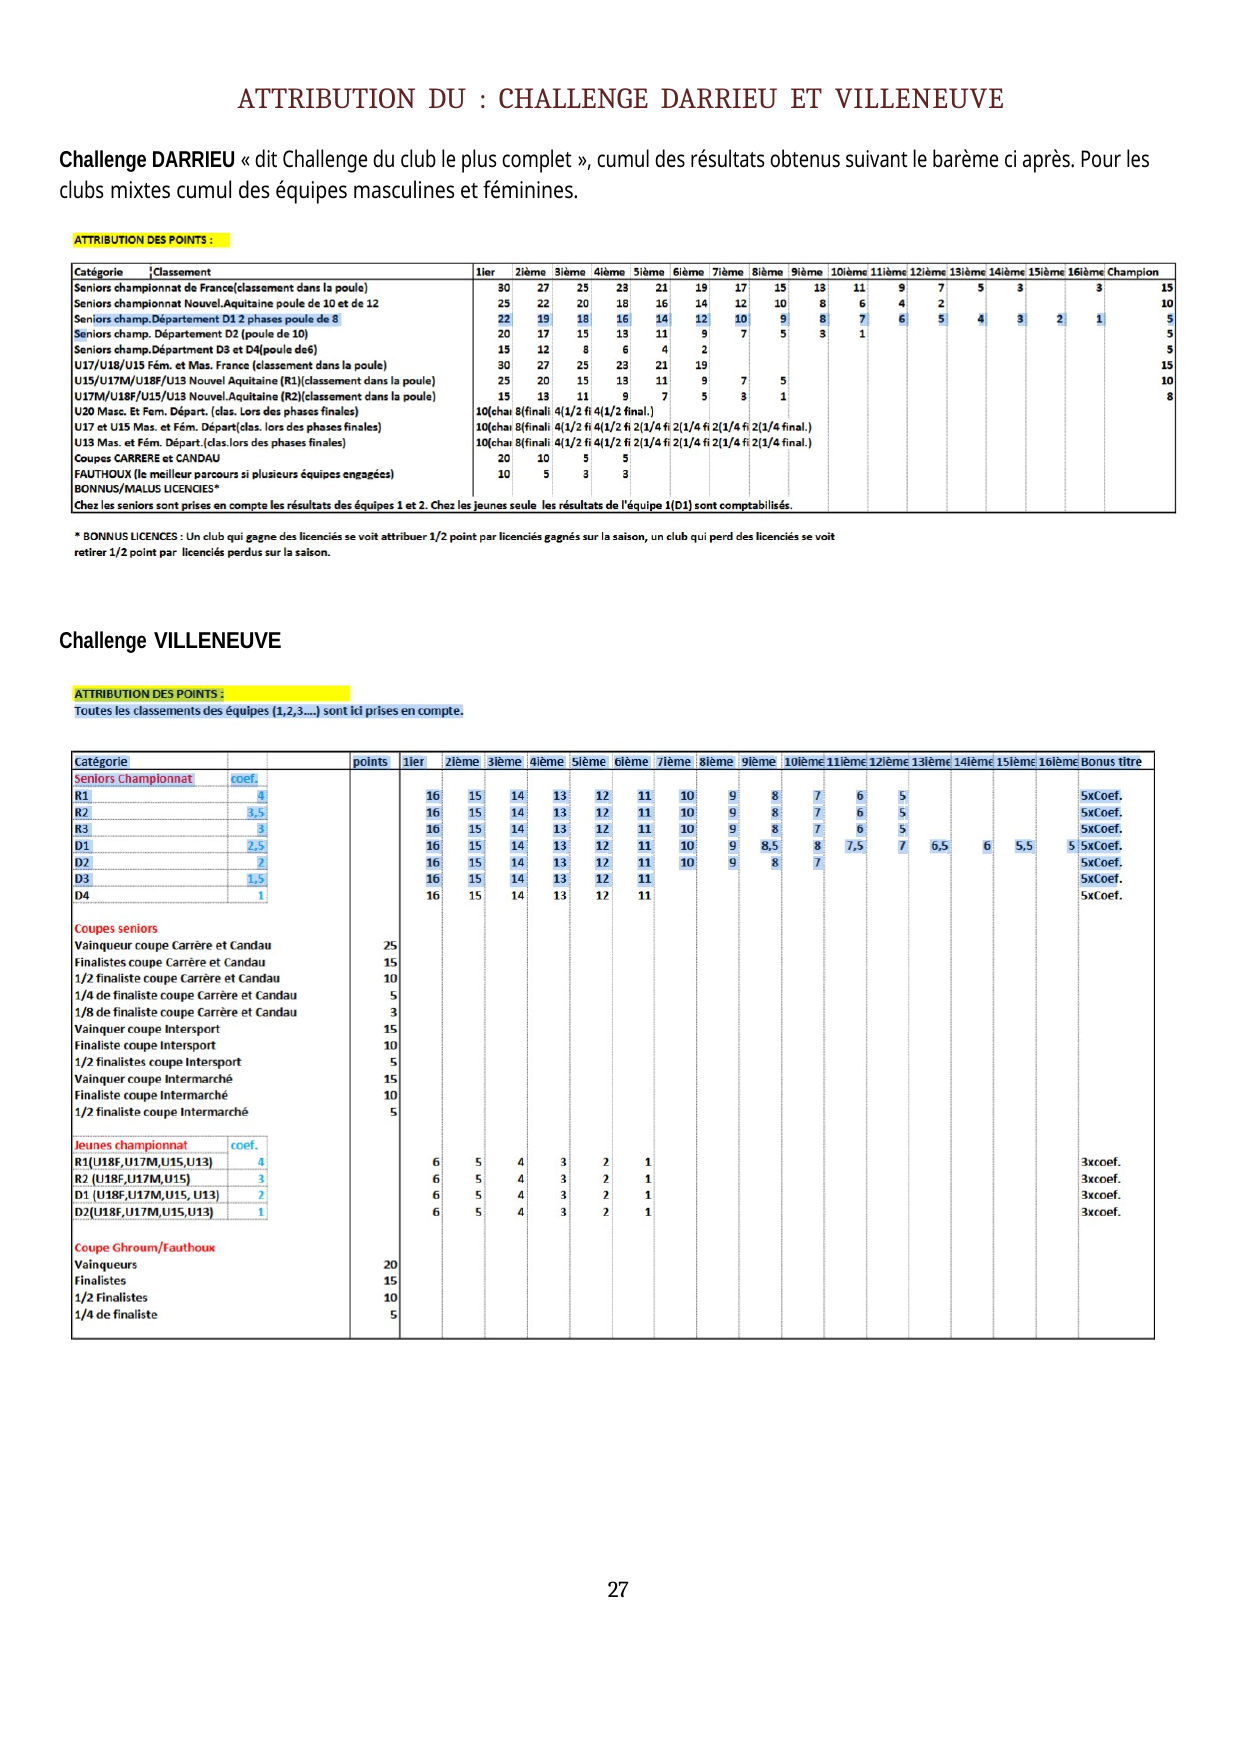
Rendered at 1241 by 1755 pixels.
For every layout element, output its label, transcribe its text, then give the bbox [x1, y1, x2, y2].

text Challenge DARRIEU « dit Challenge du club le plus complet », cumul des résultats obtenus suivant le barème ci après. Pour les clubs mixtes cumul des équipes masculines et féminines. [59, 143, 1183, 205]
text Challenge VILLENEUVE [59, 627, 1220, 654]
subtitle ATTRIBUTION DU : CHALLENGE DARRIEU ET VILLENEUVE [93, 83, 1148, 116]
